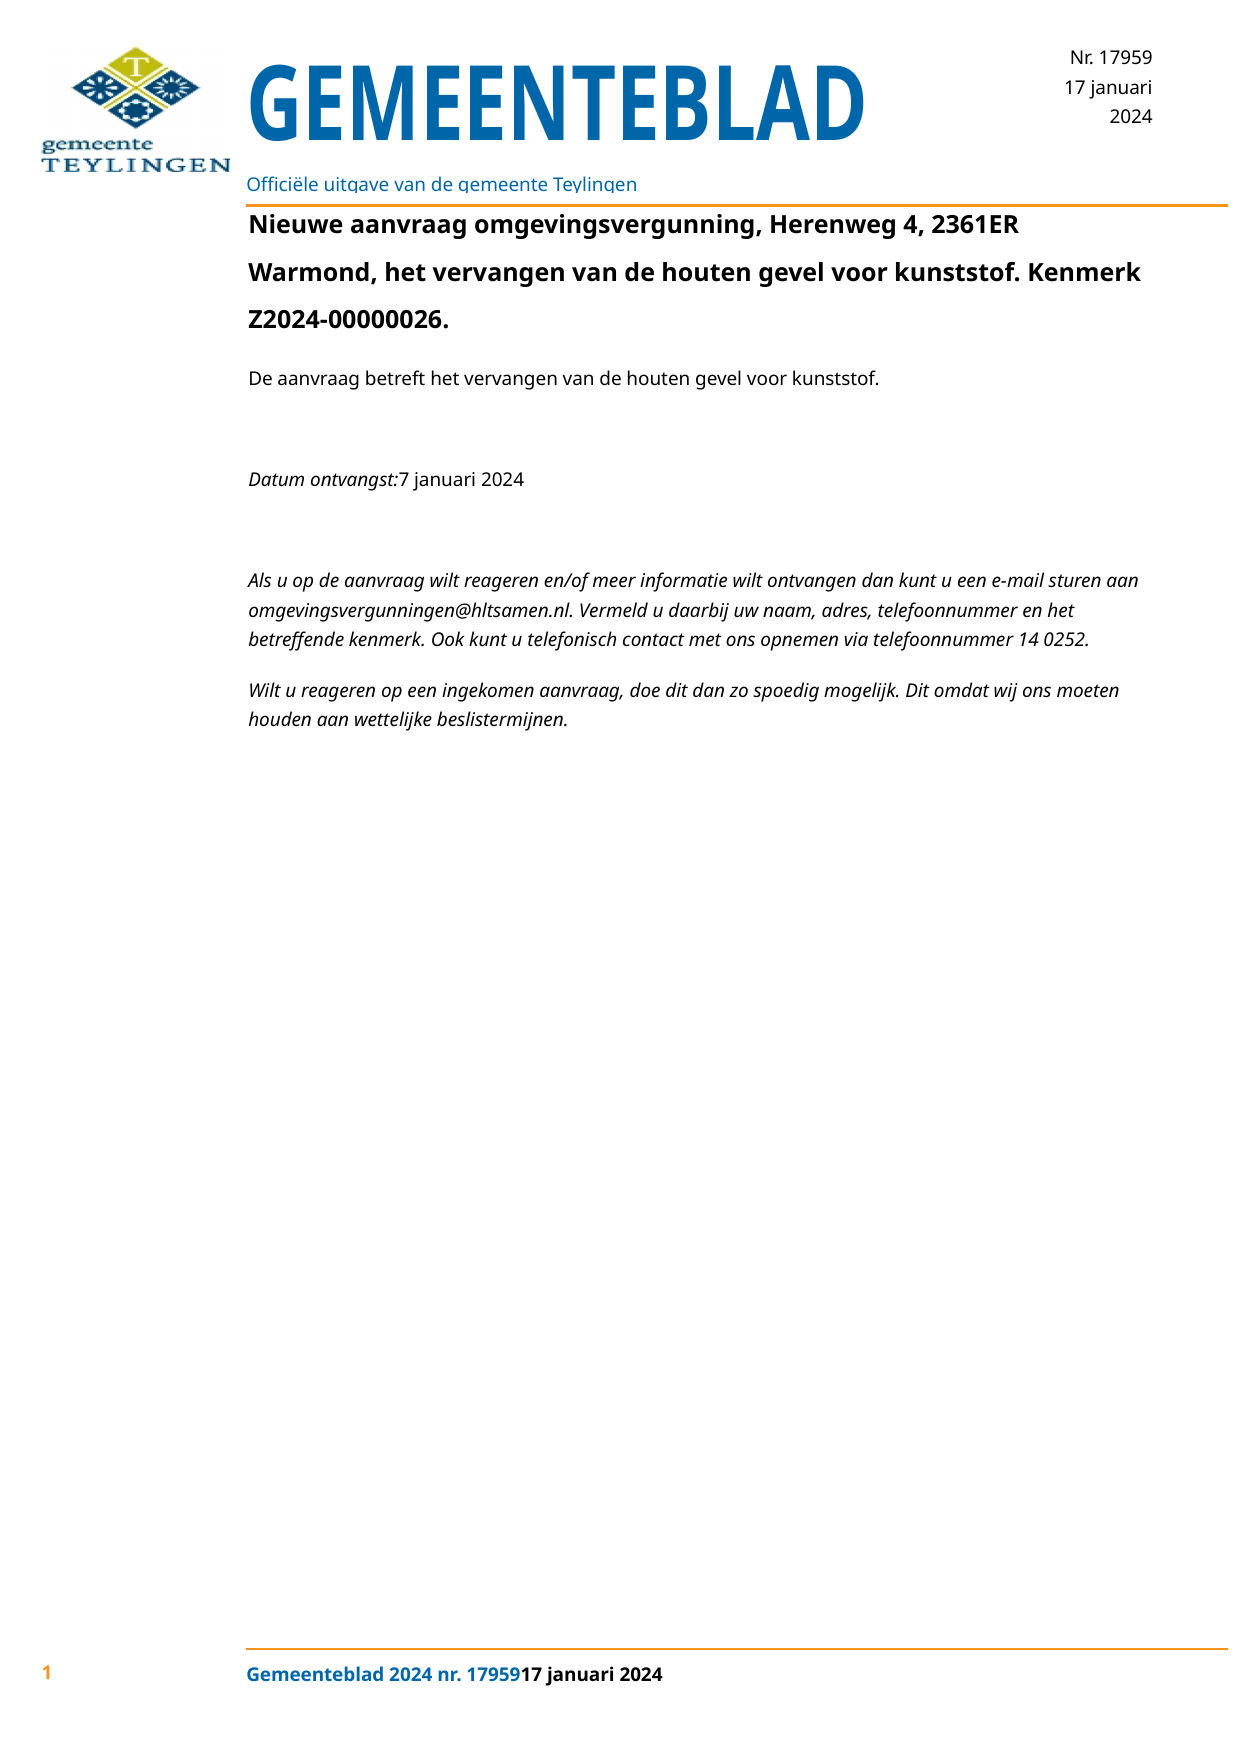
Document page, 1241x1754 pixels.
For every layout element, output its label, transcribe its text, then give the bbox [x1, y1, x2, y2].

text Nieuwe aanvraag omgevingsvergunning, Herenweg 4, 2361ER Warmond, het vervangen van de houten gevel voor kunststof. Kenmerk Z2024-00000026. [248, 207, 1152, 336]
text Als u op de aanvraag wilt reageren en/of meer informatie wilt ontvangen dan kunt u een e-mail sturen aan omgevingsvergunningen@hltsamen.nl. Vermeld u daarbij uw naam, adres, telefoonnummer en het betreffende kenmerk. Ook kunt u telefonisch contact met ons opnemen via telefoonnummer 14 0252. [248, 567, 1152, 652]
text Wilt u reageren op een ingekomen aanvraag, doe dit dan zo spoedig mogelijk. Dit omdat wij ons moeten houden aan wettelijke beslistermijnen. [248, 677, 1152, 732]
text De aanvraag betreft het vervangen van de houten gevel voor kunststof. [248, 366, 1152, 391]
text Datum ontvangst:7 januari 2024 [248, 466, 1152, 492]
picture [41, 47, 231, 172]
